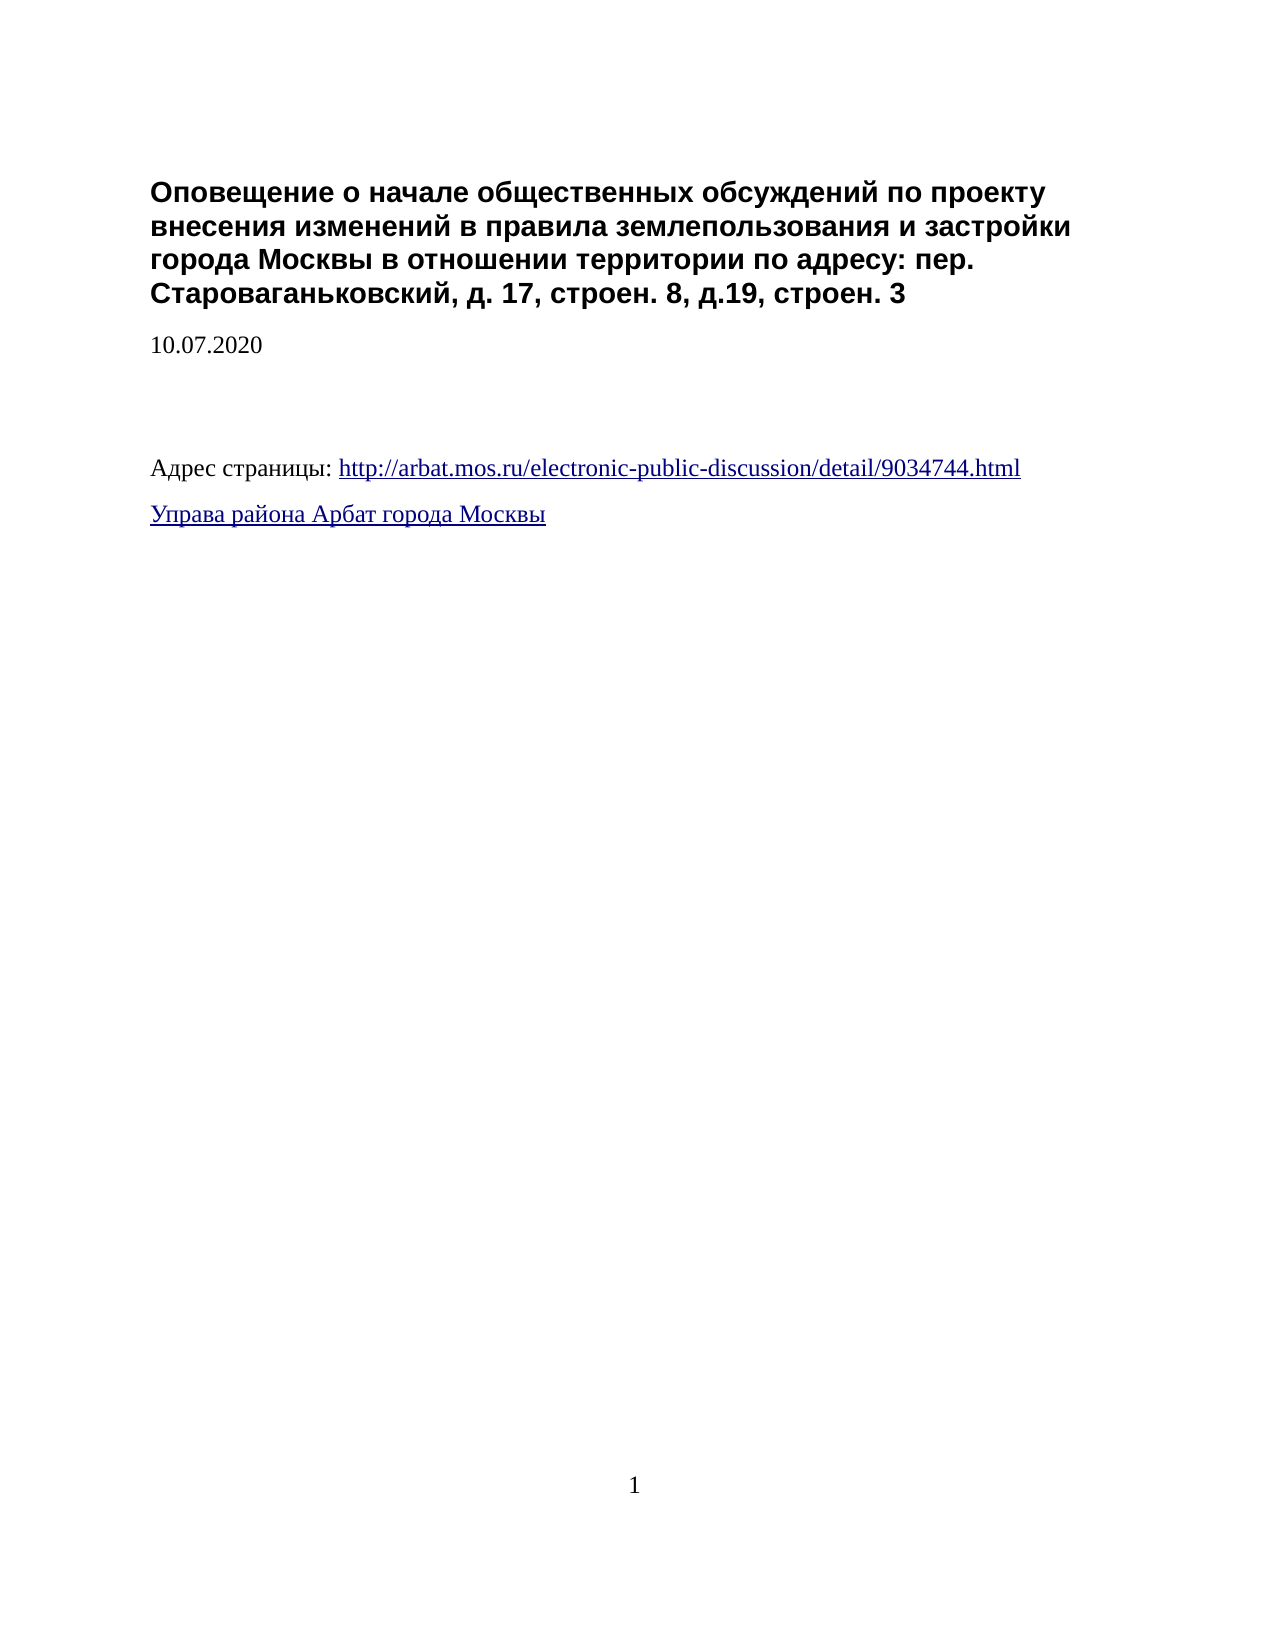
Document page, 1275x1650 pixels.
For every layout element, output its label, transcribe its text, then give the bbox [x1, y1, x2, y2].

text Адрес страницы: http://arbat.mos.ru/electronic-public-discussion/detail/9034744.html [150, 453, 1125, 481]
subtitle Оповещение о начале общественных обсуждений по проекту внесения изменений в правила землепользования и застройки города Москвы в отношении территории по адресу: пер. Староваганьковский, д. 17, строен. 8, д.19, строен. 3 [150, 175, 1125, 309]
text Управа района Арбат города Москвы [150, 499, 1125, 528]
text 10.07.2020 [150, 331, 1125, 359]
